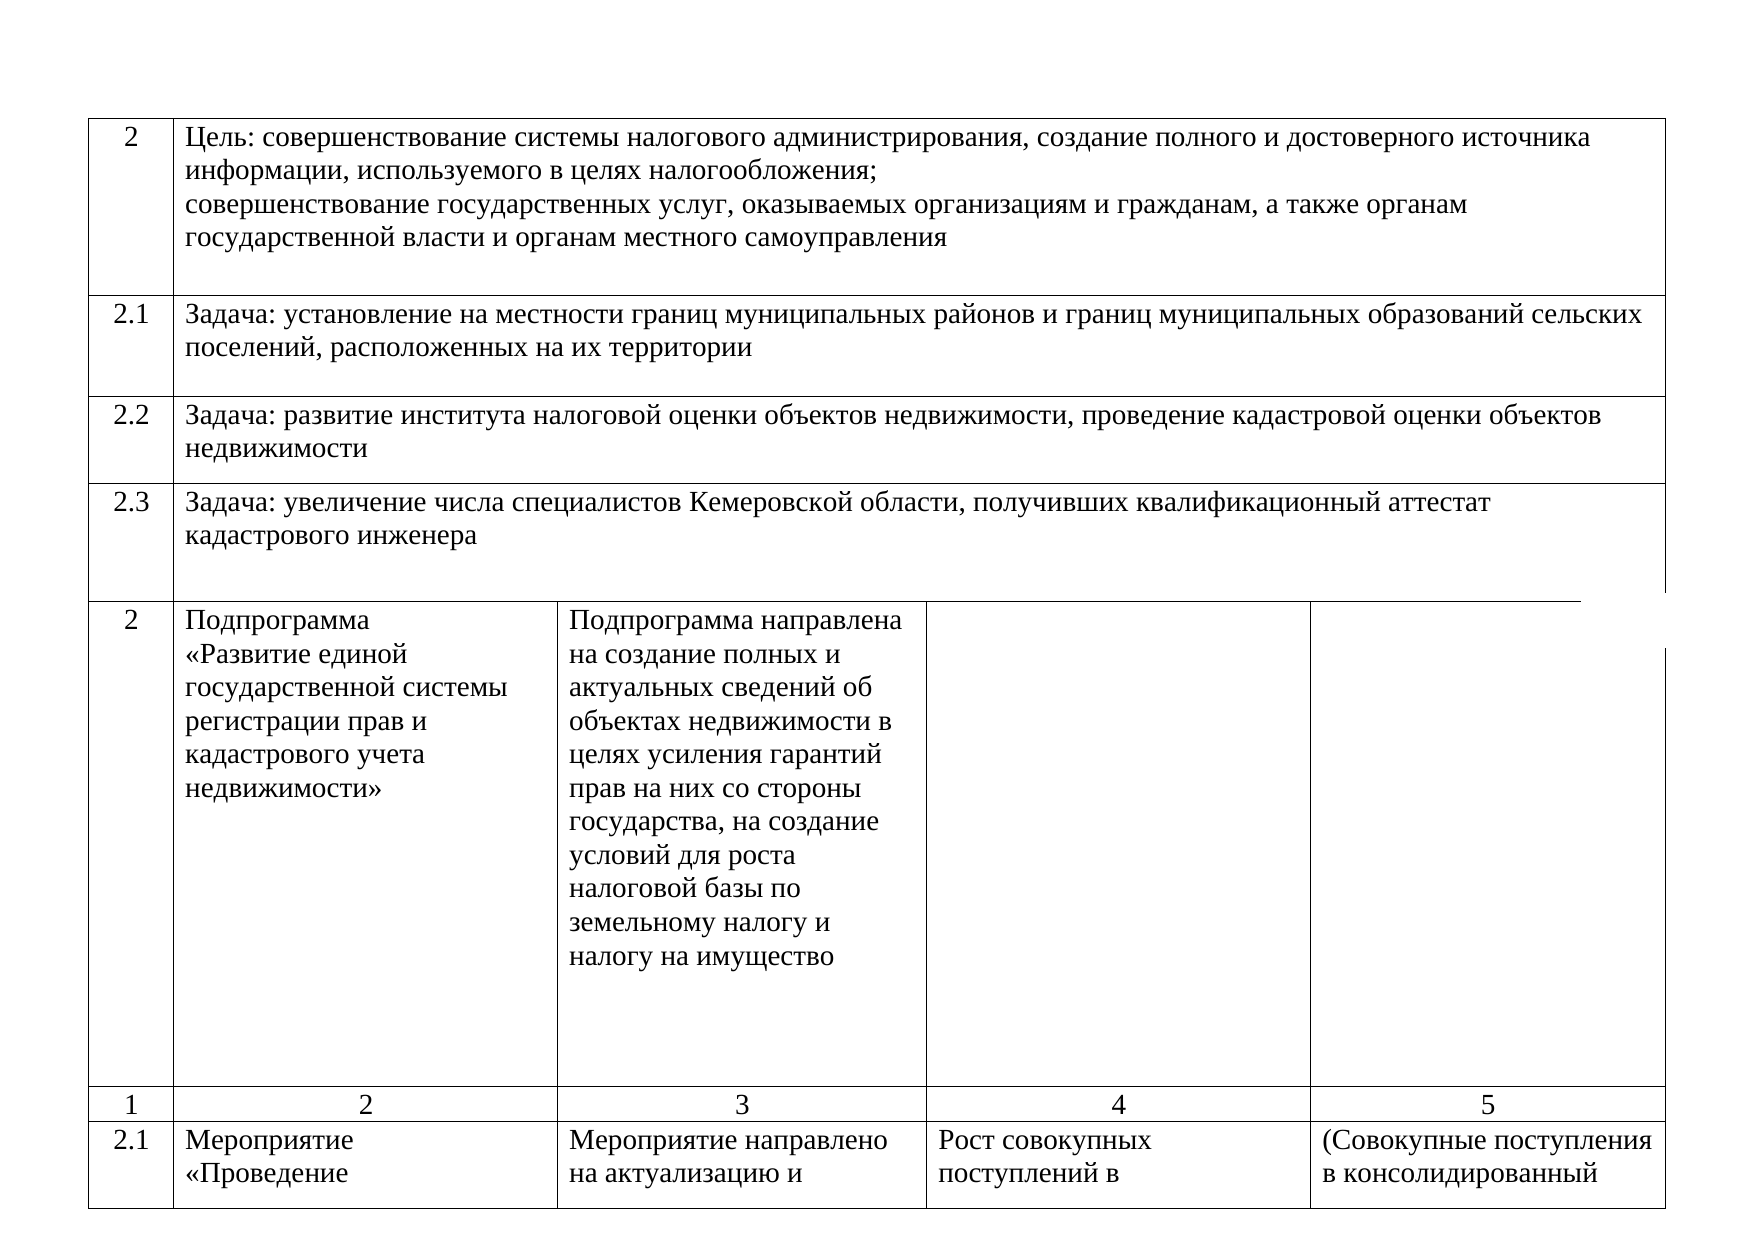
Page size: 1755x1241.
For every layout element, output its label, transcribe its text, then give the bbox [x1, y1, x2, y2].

table_cell 2 [174, 1087, 557, 1121]
table_cell Цель: совершенствование системы налогового администрирования, создание полного и достоверного источника информации, используемого в целях налогообложения; совершенствование государственных услуг, оказываемых организациям и гражданам, а также органам государственной власти и органам местного самоуправления [174, 119, 1665, 295]
table_cell Рост совокупных поступлений в [927, 1122, 1310, 1207]
table_cell [927, 602, 1310, 1086]
table_cell (Совокупные поступления в консолидированный [1311, 1122, 1665, 1207]
table_cell 2.1 [89, 296, 173, 396]
table_cell Задача: увеличение числа специалистов Кемеровской области, получивших квалификационный аттестат кадастрового инженера [174, 484, 1665, 601]
table_cell Мероприятие «Проведение [174, 1122, 557, 1207]
table_cell Задача: развитие института налоговой оценки объектов недвижимости, проведение кадастровой оценки объектов недвижимости [174, 397, 1665, 483]
table_cell 2 [89, 602, 173, 1086]
table_cell 3 [558, 1087, 926, 1121]
table_cell 5 [1311, 1087, 1665, 1121]
table_cell 4 [927, 1087, 1310, 1121]
table_cell [1311, 602, 1665, 1086]
table_cell 2.2 [89, 397, 173, 483]
table_cell 2.3 [89, 484, 173, 601]
table_cell Мероприятие направлено на актуализацию и [558, 1122, 926, 1207]
table_cell Подпрограмма «Развитие единой государственной системы регистрации прав и кадастрового учета недвижимости» [174, 602, 557, 1086]
table_cell 1 [89, 1087, 173, 1121]
table_cell Подпрограмма направлена на создание полных и актуальных сведений об объектах недвижимости в целях усиления гарантий прав на них со стороны государства, на создание условий для роста налоговой базы по земельному налогу и налогу на имущество [558, 602, 926, 1086]
table_cell 2 [89, 119, 173, 295]
table_cell 2.1 [89, 1122, 173, 1207]
table_cell Задача: установление на местности границ муниципальных районов и границ муниципальных образований сельских поселений, расположенных на их территории [174, 296, 1665, 396]
